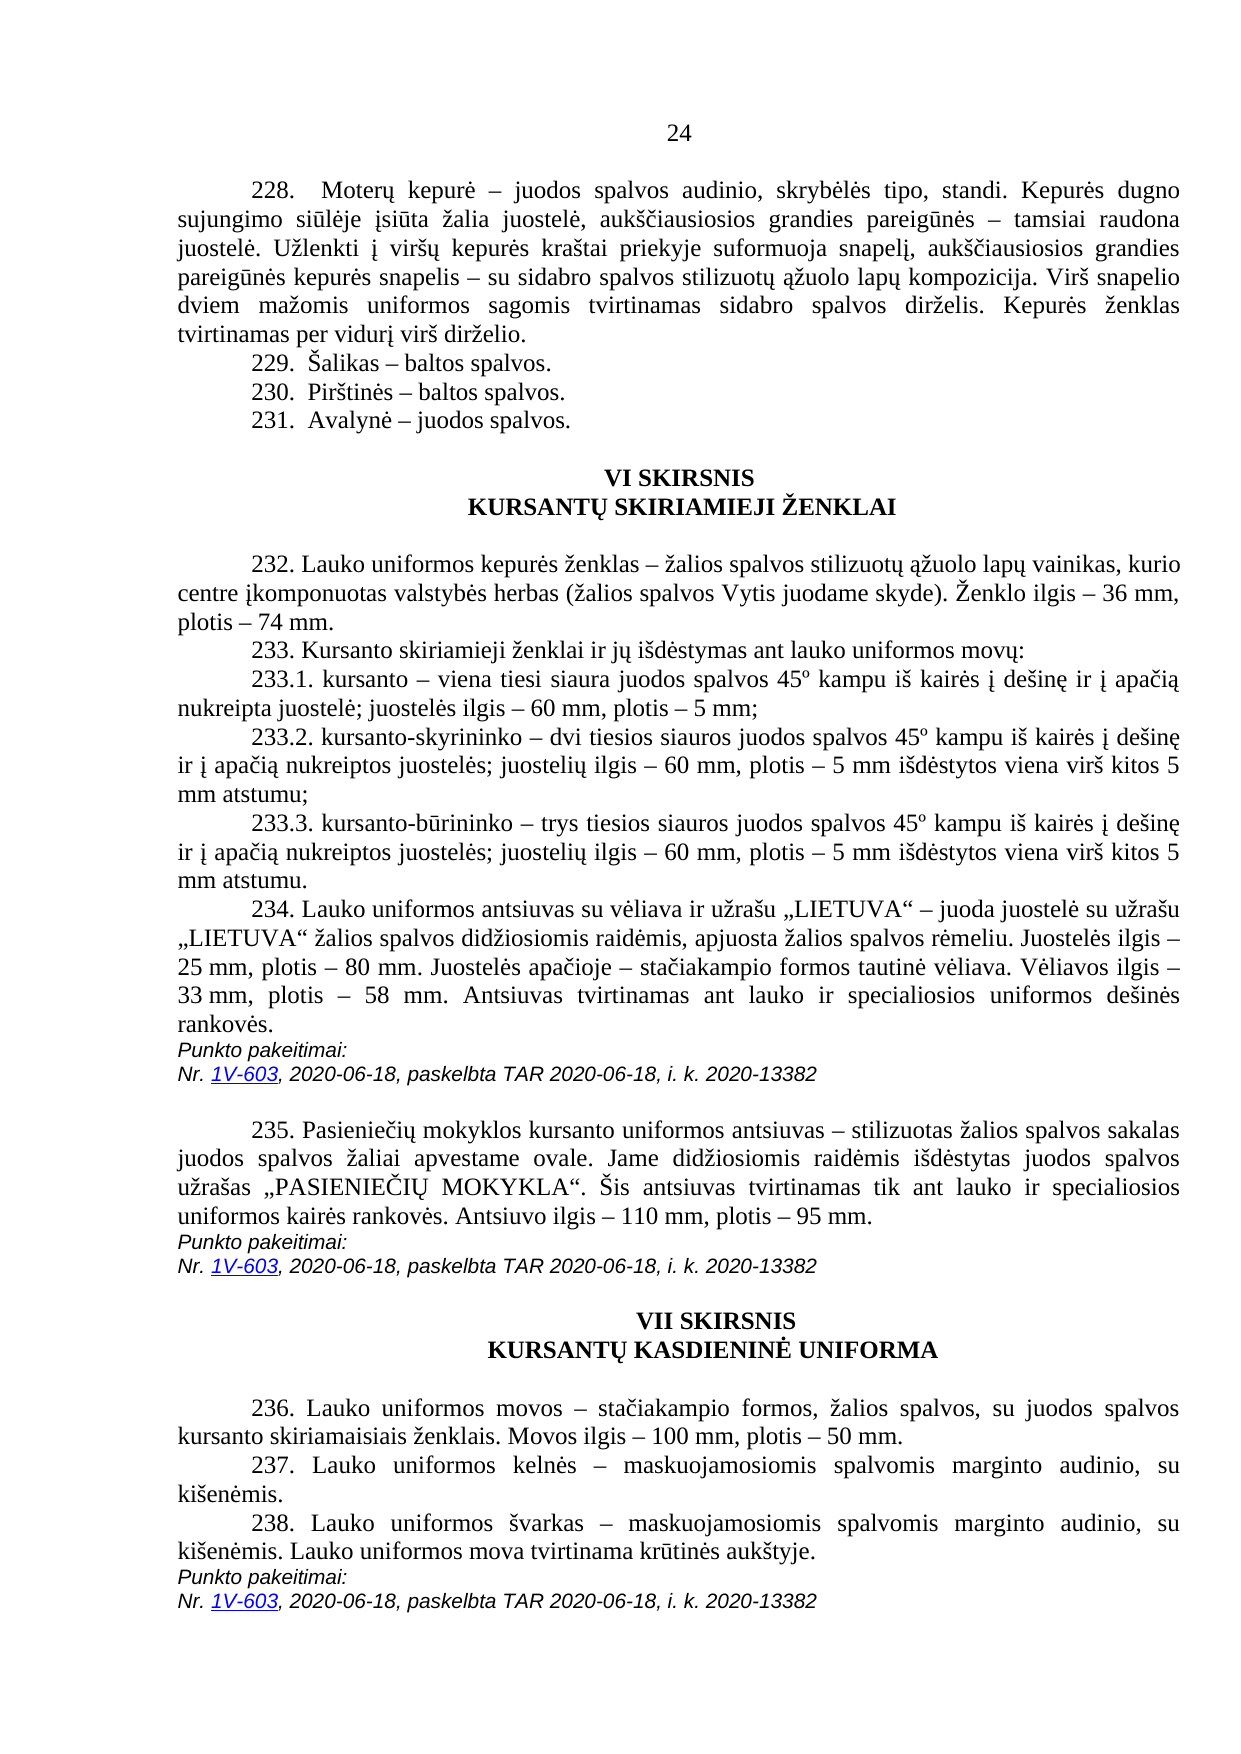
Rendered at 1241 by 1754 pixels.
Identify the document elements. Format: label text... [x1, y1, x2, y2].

text Punkto pakeitimai: [177, 1230, 1181, 1254]
text 233.1. kursanto – viena tiesi siaura juodos spalvos 45º kampu iš kairės į dešinę ir į apačią nukreipta juostelė; juostelės ilgis – 60 mm, plotis – 5 mm; [177, 664, 1181, 722]
text 233.2. kursanto-skyrininko – dvi tiesios siauros juodos spalvos 45º kampu iš kairės į dešinę ir į apačią nukreiptos juostelės; juostelių ilgis – 60 mm, plotis – 5 mm išdėstytos viena virš kitos 5 mm atstumu; [177, 722, 1181, 808]
text 237. Lauko uniformos kelnės – maskuojamosiomis spalvomis marginto audinio, su kišenėmis. [177, 1450, 1181, 1508]
text 233.3. kursanto-būrininko – trys tiesios siauros juodos spalvos 45º kampu iš kairės į dešinę ir į apačią nukreiptos juostelės; juostelių ilgis – 60 mm, plotis – 5 mm išdėstytos viena virš kitos 5 mm atstumu. [177, 808, 1181, 894]
text 235. Pasieniečių mokyklos kursanto uniformos antsiuvas – stilizuotas žalios spalvos sakalas juodos spalvos žaliai apvestame ovale. Jame didžiosiomis raidėmis išdėstytas juodos spalvos užrašas „PASIENIEČIŲ MOKYKLA“. Šis antsiuvas tvirtinamas tik ant lauko ir specialiosios uniformos kairės rankovės. Antsiuvo ilgis – 110 mm, plotis – 95 mm. [177, 1115, 1181, 1230]
text Nr. 1V-603, 2020-06-18, paskelbta TAR 2020-06-18, i. k. 2020-13382 [177, 1254, 1181, 1278]
text 229. Šalikas – baltos spalvos. [177, 348, 1181, 377]
text 232. Lauko uniformos kepurės ženklas – žalios spalvos stilizuotų ąžuolo lapų vainikas, kurio centre įkomponuotas valstybės herbas (žalios spalvos Vytis juodame skyde). Ženklo ilgis – 36 mm, plotis – 74 mm. [177, 549, 1181, 636]
text Punkto pakeitimai: [177, 1038, 1181, 1062]
text 234. Lauko uniformos antsiuvas su vėliava ir užrašu „LIETUVA“ – juoda juostelė su užrašu „LIETUVA“ žalios spalvos didžiosiomis raidėmis, apjuosta žalios spalvos rėmeliu. Juostelės ilgis – 25 mm, plotis – 80 mm. Juostelės apačioje – stačiakampio formos tautinė vėliava. Vėliavos ilgis – 33 mm, plotis – 58 mm. Antsiuvas tvirtinamas ant lauko ir specialiosios uniformos dešinės rankovės. [177, 894, 1181, 1038]
text 228. Moterų kepurė – juodos spalvos audinio, skrybėlės tipo, standi. Kepurės dugno sujungimo siūlėje įsiūta žalia juostelė, aukščiausiosios grandies pareigūnės – tamsiai raudona juostelė. Užlenkti į viršų kepurės kraštai priekyje suformuoja snapelį, aukščiausiosios grandies pareigūnės kepurės snapelis – su sidabro spalvos stilizuotų ąžuolo lapų kompozicija. Virš snapelio dviem mažomis uniformos sagomis tvirtinamas sidabro spalvos dirželis. Kepurės ženklas tvirtinamas per vidurį virš dirželio. [177, 176, 1181, 348]
text KURSANTŲ KASDIENINĖ UNIFORMA [177, 1335, 1181, 1364]
text 236. Lauko uniformos movos – stačiakampio formos, žalios spalvos, su juodos spalvos kursanto skiriamaisiais ženklais. Movos ilgis – 100 mm, plotis – 50 mm. [177, 1393, 1181, 1450]
text Punkto pakeitimai: [177, 1565, 1181, 1589]
text Nr. 1V-603, 2020-06-18, paskelbta TAR 2020-06-18, i. k. 2020-13382 [177, 1062, 1181, 1086]
text VI SKIRSNIS [177, 463, 1181, 492]
text 230. Pirštinės – baltos spalvos. [177, 377, 1181, 406]
text KURSANTŲ SKIRIAMIEJI ŽENKLAI [177, 492, 1181, 521]
text VII SKIRSNIS [177, 1306, 1181, 1335]
text Nr. 1V-603, 2020-06-18, paskelbta TAR 2020-06-18, i. k. 2020-13382 [177, 1589, 1181, 1613]
text 233. Kursanto skiriamieji ženklai ir jų išdėstymas ant lauko uniformos movų: [251, 636, 1181, 664]
text 238. Lauko uniformos švarkas – maskuojamosiomis spalvomis marginto audinio, su kišenėmis. Lauko uniformos mova tvirtinama krūtinės aukštyje. [177, 1508, 1181, 1565]
text 231. Avalynė – juodos spalvos. [177, 406, 1181, 434]
